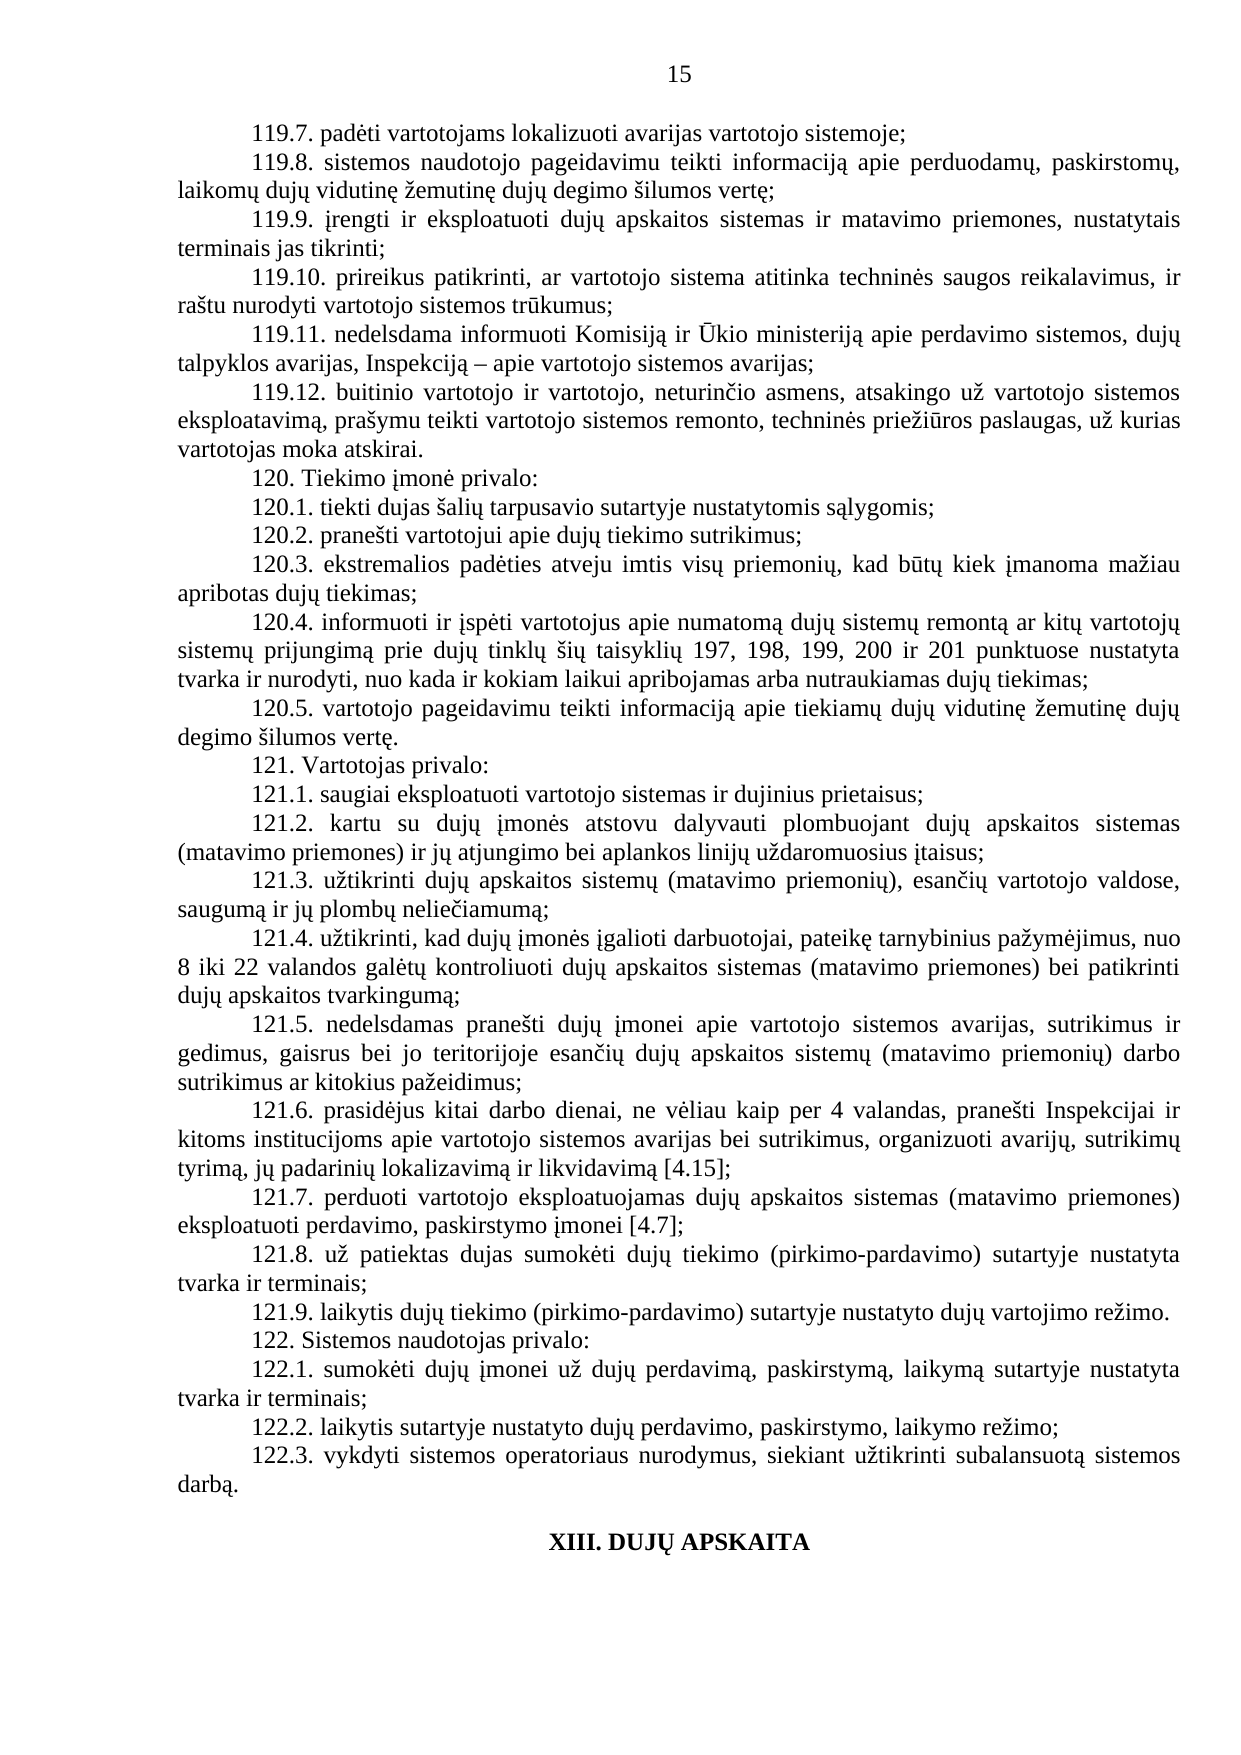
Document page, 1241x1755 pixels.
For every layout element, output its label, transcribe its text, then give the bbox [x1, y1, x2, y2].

text 120.4. informuoti ir įspėti vartotojus apie numatomą dujų sistemų remontą ar kitų vartotojų sistemų prijungimą prie dujų tinklų šių taisyklių 197, 198, 199, 200 ir 201 punktuose nustatyta tvarka ir nurodyti, nuo kada ir kokiam laikui apribojamas arba nutraukiamas dujų tiekimas; [177, 607, 1181, 693]
text 122.1. sumokėti dujų įmonei už dujų perdavimą, paskirstymą, laikymą sutartyje nustatyta tvarka ir terminais; [177, 1354, 1181, 1412]
text 121.3. užtikrinti dujų apskaitos sistemų (matavimo priemonių), esančių vartotojo valdose, saugumą ir jų plombų neliečiamumą; [177, 866, 1181, 923]
text 119.11. nedelsdama informuoti Komisiją ir Ūkio ministeriją apie perdavimo sistemos, dujų talpyklos avarijas, Inspekciją – apie vartotojo sistemos avarijas; [177, 319, 1181, 377]
text 121.4. užtikrinti, kad dujų įmonės įgalioti darbuotojai, pateikę tarnybinius pažymėjimus, nuo 8 iki 22 valandos galėtų kontroliuoti dujų apskaitos sistemas (matavimo priemones) bei patikrinti dujų apskaitos tvarkingumą; [177, 923, 1181, 1009]
text 120. Tiekimo įmonė privalo: [177, 463, 1181, 492]
text 122.3. vykdyti sistemos operatoriaus nurodymus, siekiant užtikrinti subalansuotą sistemos darbą. [177, 1441, 1181, 1498]
text 119.10. prireikus patikrinti, ar vartotojo sistema atitinka techninės saugos reikalavimus, ir raštu nurodyti vartotojo sistemos trūkumus; [177, 262, 1181, 319]
text 122.2. laikytis sutartyje nustatyto dujų perdavimo, paskirstymo, laikymo režimo; [177, 1412, 1181, 1441]
text 122. Sistemos naudotojas privalo: [177, 1326, 1181, 1354]
text 120.2. pranešti vartotojui apie dujų tiekimo sutrikimus; [177, 521, 1181, 549]
text 119.8. sistemos naudotojo pageidavimu teikti informaciją apie perduodamų, paskirstomų, laikomų dujų vidutinę žemutinę dujų degimo šilumos vertę; [177, 147, 1181, 204]
text 119.12. buitinio vartotojo ir vartotojo, neturinčio asmens, atsakingo už vartotojo sistemos eksploatavimą, prašymu teikti vartotojo sistemos remonto, techninės priežiūros paslaugas, už kurias vartotojas moka atskirai. [177, 377, 1181, 463]
text 119.7. padėti vartotojams lokalizuoti avarijas vartotojo sistemoje; [177, 118, 1181, 147]
text 121.8. už patiektas dujas sumokėti dujų tiekimo (pirkimo-pardavimo) sutartyje nustatyta tvarka ir terminais; [177, 1239, 1181, 1297]
text 121.1. saugiai eksploatuoti vartotojo sistemas ir dujinius prietaisus; [177, 779, 1181, 808]
text 121. Vartotojas privalo: [177, 751, 1181, 779]
text 121.6. prasidėjus kitai darbo dienai, ne vėliau kaip per 4 valandas, pranešti Inspekcijai ir kitoms institucijoms apie vartotojo sistemos avarijas bei sutrikimus, organizuoti avarijų, sutrikimų tyrimą, jų padarinių lokalizavimą ir likvidavimą [4.15]; [177, 1096, 1181, 1182]
text 121.5. nedelsdamas pranešti dujų įmonei apie vartotojo sistemos avarijas, sutrikimus ir gedimus, gaisrus bei jo teritorijoje esančių dujų apskaitos sistemų (matavimo priemonių) darbo sutrikimus ar kitokius pažeidimus; [177, 1009, 1181, 1096]
text 120.1. tiekti dujas šalių tarpusavio sutartyje nustatytomis sąlygomis; [177, 492, 1181, 521]
text 120.5. vartotojo pageidavimu teikti informaciją apie tiekiamų dujų vidutinę žemutinę dujų degimo šilumos vertę. [177, 693, 1181, 751]
text 120.3. ekstremalios padėties atveju imtis visų priemonių, kad būtų kiek įmanoma mažiau apribotas dujų tiekimas; [177, 549, 1181, 607]
text XIII. DUJŲ APSKAITA [177, 1527, 1181, 1556]
text 121.7. perduoti vartotojo eksploatuojamas dujų apskaitos sistemas (matavimo priemones) eksploatuoti perdavimo, paskirstymo įmonei [4.7]; [177, 1182, 1181, 1239]
text 119.9. įrengti ir eksploatuoti dujų apskaitos sistemas ir matavimo priemones, nustatytais terminais jas tikrinti; [177, 204, 1181, 262]
text 121.2. kartu su dujų įmonės atstovu dalyvauti plombuojant dujų apskaitos sistemas (matavimo priemones) ir jų atjungimo bei aplankos linijų uždaromuosius įtaisus; [177, 808, 1181, 866]
text 121.9. laikytis dujų tiekimo (pirkimo-pardavimo) sutartyje nustatyto dujų vartojimo režimo. [177, 1297, 1181, 1326]
